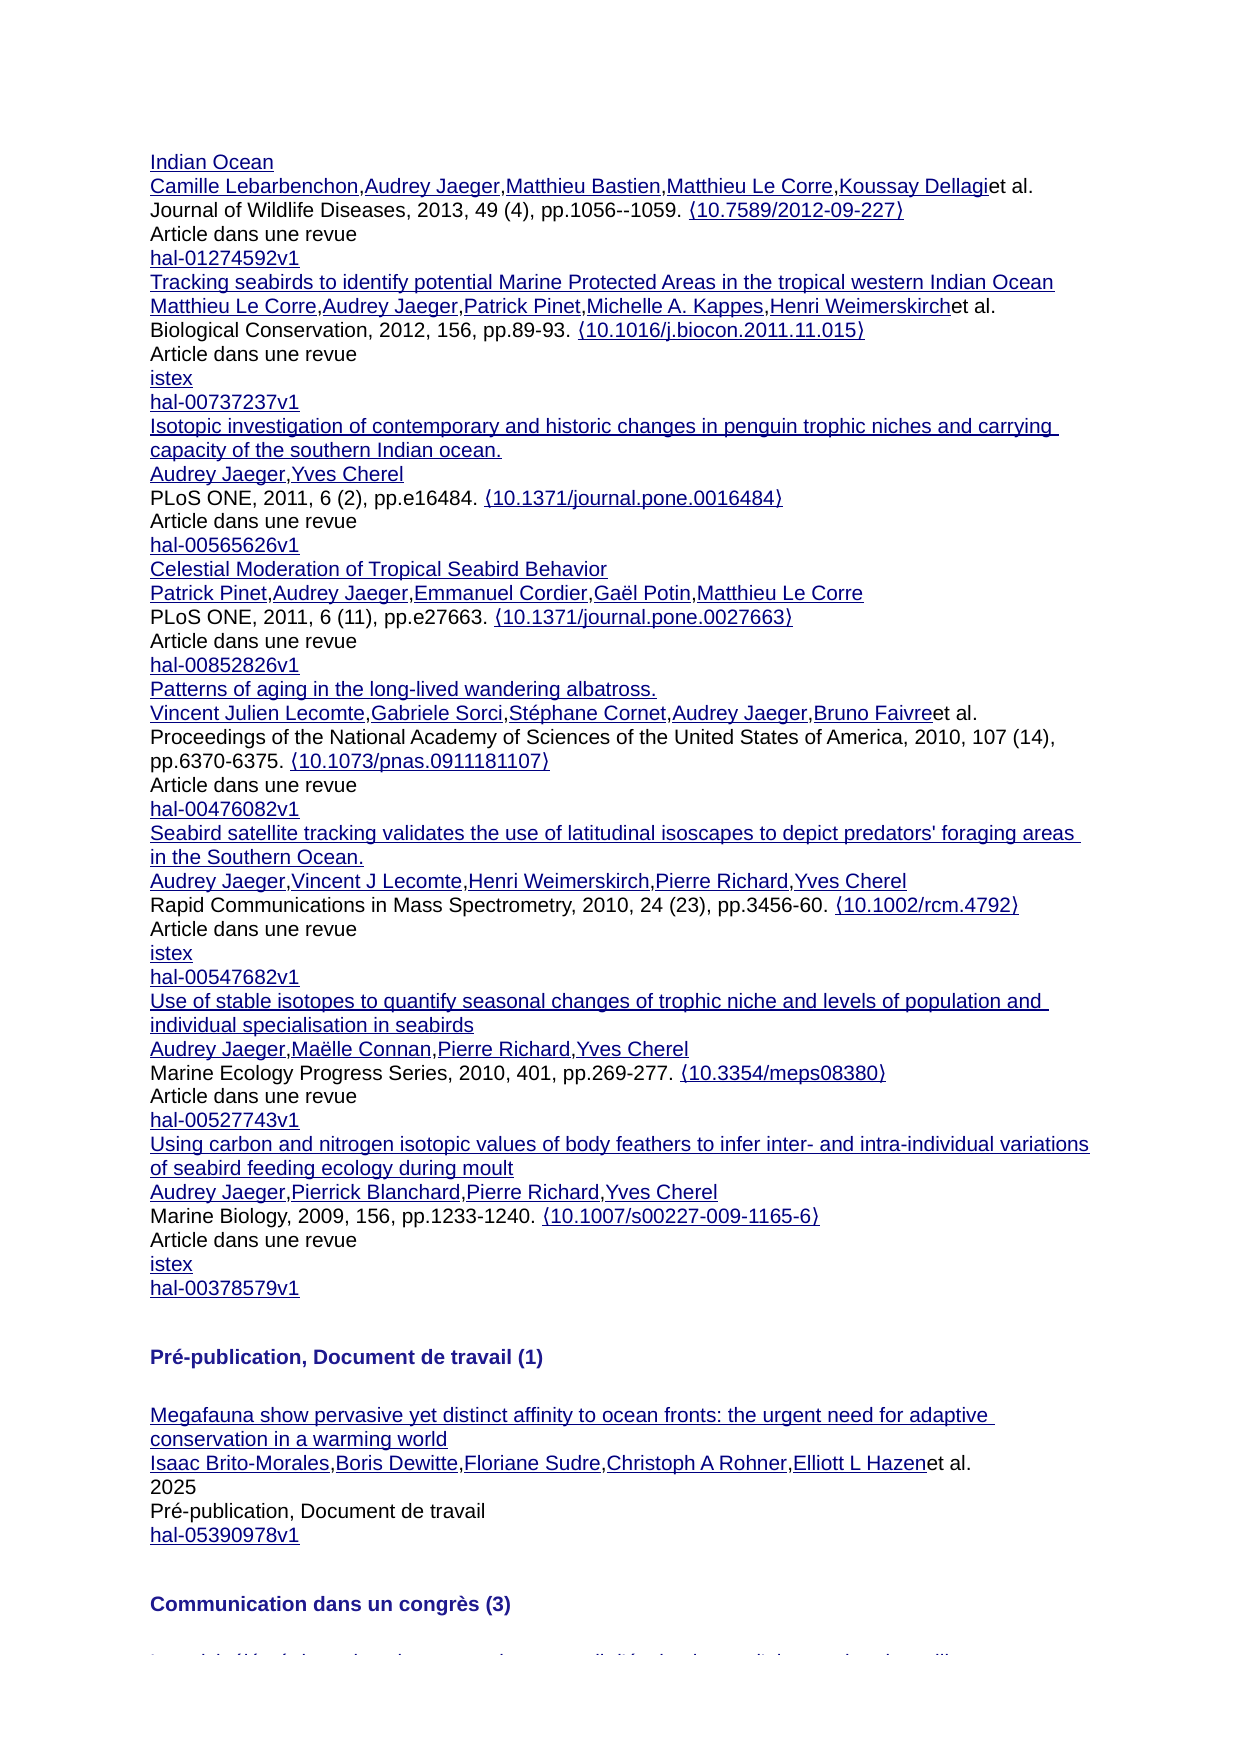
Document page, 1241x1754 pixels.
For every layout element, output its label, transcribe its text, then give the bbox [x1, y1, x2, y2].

table_cell Patterns of aging in the long-lived wandering albatross. Vincent Julien Lecomte,Gabriele Sorci,Stéphane Cornet,Audrey Jaeger,Bruno Faivreet al. Proceedings of the National Academy of Sciences of the United States of America, 2010, 107 (14), pp.6370-6375. ⟨10.1073/pnas.0911181107⟩ Article dans une revue hal-00476082v1 [150, 677, 1090, 821]
table_cell Using carbon and nitrogen isotopic values of body feathers to infer inter- and intra-individual variations [150, 1132, 1090, 1153]
table_cell Tracking seabirds to identify potential Marine Protected Areas in the tropical western Indian Ocean Matthieu Le Corre,Audrey Jaeger,Patrick Pinet,Michelle A. Kappes,Henri Weimerskirchet al. Biological Conservation, 2012, 156, pp.89-93. ⟨10.1016/j.biocon.2011.11.015⟩ Article dans une revue istex hal-00737237v1 [150, 270, 1090, 413]
table_cell of seabird feeding ecology during moult Audrey Jaeger,Pierrick Blanchard,Pierre Richard,Yves Cherel Marine Biology, 2009, 156, pp.1233-1240. ⟨10.1007/s00227-009-1165-6⟩ Article dans une revue istex hal-00378579v1 [150, 1154, 1090, 1300]
table_header Megafauna show pervasive yet distinct affinity to ocean fronts: the urgent need for adaptive conservation in a warming world Isaac Brito-Morales,Boris Dewitte,Floriane Sudre,Christoph A Rohner,Elliott L Hazenet al. 2025 Pré-publication, Document de travail hal-05390978v1 [150, 1403, 1090, 1547]
table_cell Isotopic investigation of contemporary and historic changes in penguin trophic niches and carrying capacity of the southern Indian ocean. Audrey Jaeger,Yves Cherel PLoS ONE, 2011, 6 (2), pp.e16484. ⟨10.1371/journal.pone.0016484⟩ Article dans une revue hal-00565626v1 [150, 414, 1090, 557]
table_cell Use of stable isotopes to quantify seasonal changes of trophic niche and levels of population and individual specialisation in seabirds Audrey Jaeger,Maëlle Connan,Pierre Richard,Yves Cherel Marine Ecology Progress Series, 2010, 401, pp.269-277. ⟨10.3354/meps08380⟩ Article dans une revue hal-00527743v1 [150, 989, 1090, 1132]
table_cell Indian Ocean Camille Lebarbenchon,Audrey Jaeger,Matthieu Bastien,Matthieu Le Corre,Koussay Dellagiet al. Journal of Wildlife Diseases, 2013, 49 (4), pp.1056--1059. ⟨10.7589/2012-09-227⟩ Article dans une revue hal-01274592v1 [150, 150, 1090, 270]
subtitle Pré-publication, Document de travail (1) [150, 1345, 1090, 1369]
table_cell Celestial Moderation of Tropical Seabird Behavior Patrick Pinet,Audrey Jaeger,Emmanuel Cordier,Gaël Potin,Matthieu Le Corre PLoS ONE, 2011, 6 (11), pp.e27663. ⟨10.1371/journal.pone.0027663⟩ Article dans une revue hal-00852826v1 [150, 557, 1090, 677]
table_cell Seabird satellite tracking validates the use of latitudinal isoscapes to depict predators' foraging areas in the Southern Ocean. Audrey Jaeger,Vincent J Lecomte,Henri Weimerskirch,Pierre Richard,Yves Cherel Rapid Communications in Mass Spectrometry, 2010, 24 (23), pp.3456-60. ⟨10.1002/rcm.4792⟩ Article dans une revue istex hal-00547682v1 [150, 821, 1090, 988]
subtitle Communication dans un congrès (3) [150, 1592, 1090, 1616]
